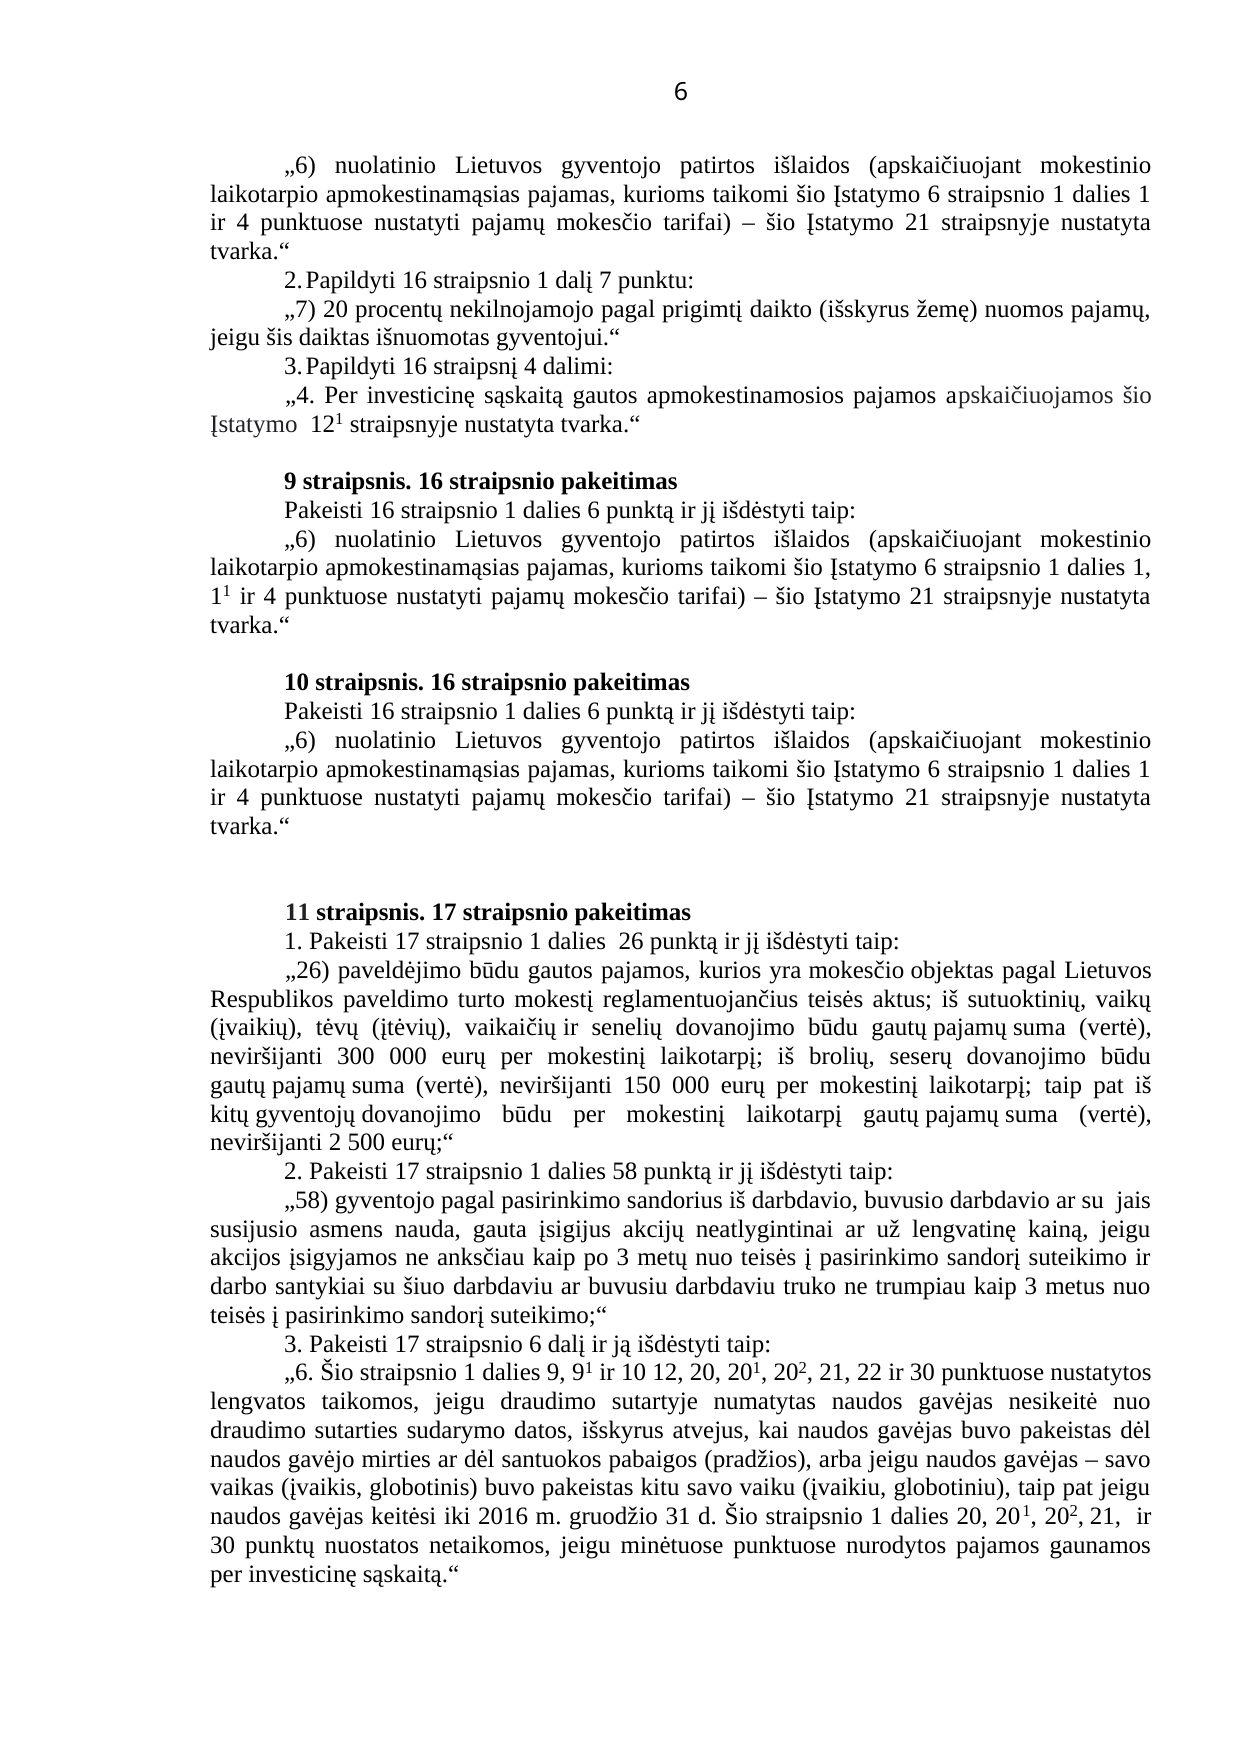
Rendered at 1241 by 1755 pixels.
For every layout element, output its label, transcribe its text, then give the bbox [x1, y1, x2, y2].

text „4. Per investicinę sąskaitą gautos apmokestinamosios pajamos apskaičiuojamos šio Įstatymo 121 straipsnyje nustatyta tvarka.“ [210, 380, 1152, 437]
text 11 straipsnis. 17 straipsnio pakeitimas [285, 897, 1152, 926]
text 9 straipsnis. 16 straipsnio pakeitimas [210, 466, 1152, 495]
text „26) paveldėjimo būdu gautos pajamos, kurios yra mokesčio objektas pagal Lietuvos Respublikos paveldimo turto mokestį reglamentuojančius teisės aktus; iš sutuoktinių, vaikų (įvaikių), tėvų (įtėvių), vaikaičių ir senelių dovanojimo būdu gautų pajamų suma (vertė), neviršijanti 300 000 eurų per mokestinį laikotarpį; iš brolių, seserų dovanojimo būdu gautų pajamų suma (vertė), neviršijanti 150 000 eurų per mokestinį laikotarpį; taip pat iš kitų gyventojų dovanojimo būdu per mokestinį laikotarpį gautų pajamų suma (vertė), neviršijanti 2 500 eurų;“ [210, 955, 1152, 1156]
text „6) nuolatinio Lietuvos gyventojo patirtos išlaidos (apskaičiuojant mokestinio laikotarpio apmokestinamąsias pajamas, kurioms taikomi šio Įstatymo 6 straipsnio 1 dalies 1 ir 4 punktuose nustatyti pajamų mokesčio tarifai) – šio Įstatymo 21 straipsnyje nustatyta tvarka.“ [210, 725, 1152, 840]
text 2. Pakeisti 17 straipsnio 1 dalies 58 punktą ir jį išdėstyti taip: [210, 1156, 1152, 1185]
text 3. Papildyti 16 straipsnį 4 dalimi: [210, 351, 1152, 380]
text Pakeisti 16 straipsnio 1 dalies 6 punktą ir jį išdėstyti taip: [284, 495, 1152, 524]
text „6. Šio straipsnio 1 dalies 9, 91 ir 10 12, 20, 201, 202, 21, 22 ir 30 punktuose nustatytos lengvatos taikomos, jeigu draudimo sutartyje numatytas naudos gavėjas nesikeitė nuo draudimo sutarties sudarymo datos, išskyrus atvejus, kai naudos gavėjas buvo pakeistas dėl naudos gavėjo mirties ar dėl santuokos pabaigos (pradžios), arba jeigu naudos gavėjas – savo vaikas (įvaikis, globotinis) buvo pakeistas kitu savo vaiku (įvaikiu, globotiniu), taip pat jeigu naudos gavėjas keitėsi iki 2016 m. gruodžio 31 d. Šio straipsnio 1 dalies 20, 201, 202, 21, ir 30 punktų nuostatos netaikomos, jeigu minėtuose punktuose nurodytos pajamos gaunamos per investicinę sąskaitą.“ [210, 1357, 1152, 1587]
text 2. Papildyti 16 straipsnio 1 dalį 7 punktu: [210, 265, 1152, 294]
text 10 straipsnis. 16 straipsnio pakeitimas [210, 667, 1152, 696]
text 1. Pakeisti 17 straipsnio 1 dalies 26 punktą ir jį išdėstyti taip: [210, 926, 1152, 955]
text 3. Pakeisti 17 straipsnio 6 dalį ir ją išdėstyti taip: [210, 1329, 1152, 1357]
text „6) nuolatinio Lietuvos gyventojo patirtos išlaidos (apskaičiuojant mokestinio laikotarpio apmokestinamąsias pajamas, kurioms taikomi šio Įstatymo 6 straipsnio 1 dalies 1 ir 4 punktuose nustatyti pajamų mokesčio tarifai) – šio Įstatymo 21 straipsnyje nustatyta tvarka.“ [210, 150, 1152, 265]
text Pakeisti 16 straipsnio 1 dalies 6 punktą ir jį išdėstyti taip: [210, 696, 1152, 725]
text „6) nuolatinio Lietuvos gyventojo patirtos išlaidos (apskaičiuojant mokestinio laikotarpio apmokestinamąsias pajamas, kurioms taikomi šio Įstatymo 6 straipsnio 1 dalies 1, 11 ir 4 punktuose nustatyti pajamų mokesčio tarifai) – šio Įstatymo 21 straipsnyje nustatyta tvarka.“ [210, 524, 1152, 639]
text „58) gyventojo pagal pasirinkimo sandorius iš darbdavio, buvusio darbdavio ar su jais susijusio asmens nauda, gauta įsigijus akcijų neatlygintinai ar už lengvatinę kainą, jeigu akcijos įsigyjamos ne anksčiau kaip po 3 metų nuo teisės į pasirinkimo sandorį suteikimo ir darbo santykiai su šiuo darbdaviu ar buvusiu darbdaviu truko ne trumpiau kaip 3 metus nuo teisės į pasirinkimo sandorį suteikimo;“ [210, 1185, 1152, 1329]
text „7) 20 procentų nekilnojamojo pagal prigimtį daikto (išskyrus žemę) nuomos pajamų, jeigu šis daiktas išnuomotas gyventojui.“ [210, 294, 1152, 351]
